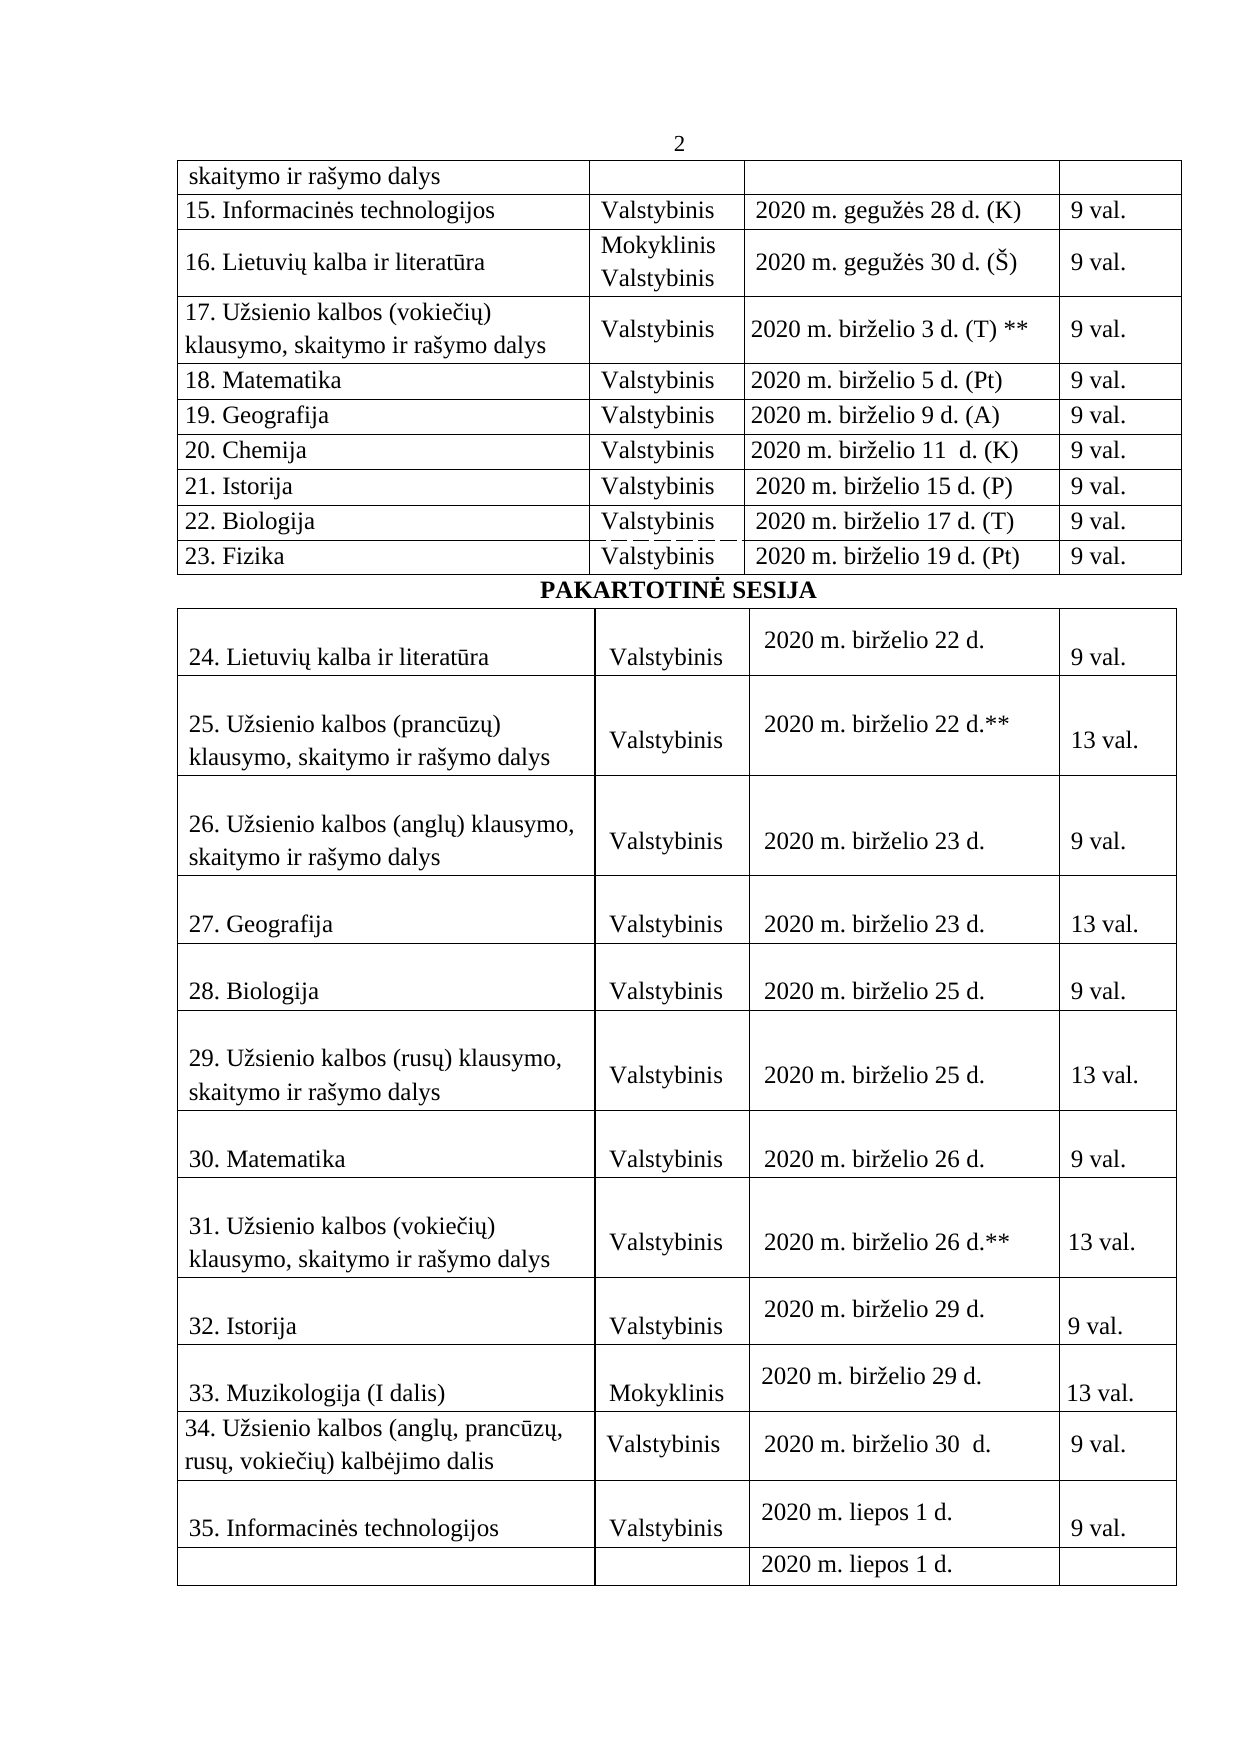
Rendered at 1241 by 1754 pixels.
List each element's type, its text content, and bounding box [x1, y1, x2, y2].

table_cell Valstybinis [596, 676, 749, 775]
table_cell Valstybinis [596, 1278, 749, 1344]
table_cell 9 val. [1060, 297, 1181, 363]
table_cell 26. Užsienio kalbos (anglų) klausymo, skaitymo ir rašymo dalys [178, 776, 594, 875]
table_cell 2020 m. birželio 25 d. [750, 944, 1059, 1009]
table_cell [1177, 775, 1181, 875]
table_cell 2020 m. birželio 25 d. [750, 1011, 1059, 1109]
table_cell Valstybinis [590, 364, 744, 399]
table_cell 2020 m. birželio 22 d. [750, 609, 1059, 675]
table_cell 2020 m. birželio 30 d. [750, 1412, 1059, 1479]
table_cell [1177, 675, 1181, 775]
table_cell 22. Biologija [178, 506, 589, 540]
table_cell Valstybinis [596, 876, 749, 942]
table_cell [1177, 1110, 1181, 1177]
table_cell skaitymo ir rašymo dalys [178, 161, 589, 194]
table_cell Valstybinis [596, 1178, 749, 1277]
table_cell 15. Informacinės technologijos [178, 195, 589, 229]
table_cell 9 val. [1060, 435, 1181, 469]
table_cell 2020 m. gegužės 28 d. (K) [745, 195, 1059, 229]
table_cell [1177, 608, 1181, 675]
table_cell 2020 m. gegužės 30 d. (Š) [745, 230, 1059, 296]
table_cell 21. Istorija [178, 470, 589, 504]
table_cell Valstybinis [596, 776, 749, 875]
table_cell Valstybinis [596, 1481, 749, 1547]
table_cell Valstybinis [596, 1111, 749, 1177]
table_cell Valstybinis [596, 609, 749, 675]
table_cell Valstybinis [596, 1412, 749, 1479]
table_cell [596, 1548, 749, 1584]
table_cell 2020 m. birželio 22 d.** [750, 676, 1059, 775]
table_cell 2020 m. birželio 29 d. [750, 1345, 1059, 1411]
table_cell 9 val. [1060, 195, 1181, 229]
table_cell [1177, 875, 1181, 942]
table_cell 9 val. [1060, 776, 1176, 875]
table_cell 9 val. [1060, 609, 1176, 675]
table_cell Valstybinis [590, 195, 744, 229]
table_cell [1060, 1548, 1176, 1584]
table_cell 2020 m. liepos 1 d. [750, 1548, 1059, 1584]
table_cell 30. Matematika [178, 1111, 594, 1177]
table_cell Valstybinis [596, 1011, 749, 1109]
table_cell Mokyklinis Valstybinis [590, 230, 744, 296]
table_cell 20. Chemija [178, 435, 589, 469]
table_cell 2020 m. birželio 11 d. (K) [745, 435, 1059, 469]
table_cell 9 val. [1060, 541, 1181, 574]
table_cell 28. Biologija [178, 944, 594, 1009]
table_cell 9 val. [1060, 470, 1181, 504]
table_cell [1177, 1547, 1181, 1584]
table_cell Valstybinis [590, 400, 744, 434]
table_cell 2020 m. birželio 15 d. (P) [745, 470, 1059, 504]
table_cell PAKARTOTINĖ SESIJA [177, 575, 1177, 608]
table_cell 9 val. [1060, 944, 1176, 1009]
table_cell Valstybinis [590, 297, 744, 363]
table_cell [1177, 1344, 1181, 1411]
table_cell 9 val. [1060, 364, 1181, 399]
table_cell 31. Užsienio kalbos (vokiečių) klausymo, skaitymo ir rašymo dalys [178, 1178, 594, 1277]
table_cell 29. Užsienio kalbos (rusų) klausymo, skaitymo ir rašymo dalys [178, 1011, 594, 1109]
table_cell 18. Matematika [178, 364, 589, 399]
table_cell 2020 m. birželio 23 d. [750, 776, 1059, 875]
table_cell 32. Istorija [178, 1278, 594, 1344]
table_cell 13 val. [1060, 676, 1176, 775]
table_cell [745, 161, 1059, 194]
table_cell [1177, 1277, 1181, 1344]
table_cell 24. Lietuvių kalba ir literatūra [178, 609, 594, 675]
table_cell 2020 m. birželio 9 d. (A) [745, 400, 1059, 434]
table_cell 2020 m. birželio 5 d. (Pt) [745, 364, 1059, 399]
table_cell [1177, 1010, 1181, 1109]
table_cell 2020 m. birželio 26 d.** [750, 1178, 1059, 1277]
table_cell [1177, 1480, 1181, 1547]
table_cell 2020 m. birželio 29 d. [750, 1278, 1059, 1344]
table_cell 34. Užsienio kalbos (anglų, prancūzų, rusų, vokiečių) kalbėjimo dalis [178, 1412, 594, 1479]
table_cell 2020 m. birželio 26 d. [750, 1111, 1059, 1177]
table_cell 9 val. [1060, 1481, 1176, 1547]
table_cell Valstybinis [590, 435, 744, 469]
table_cell [1177, 1411, 1181, 1479]
table_cell Valstybinis [596, 944, 749, 1009]
table_cell Mokyklinis [596, 1345, 749, 1411]
table_cell Valstybinis [590, 506, 744, 540]
table_cell 19. Geografija [178, 400, 589, 434]
table_cell [1177, 1177, 1181, 1277]
table_cell 17. Užsienio kalbos (vokiečių) klausymo, skaitymo ir rašymo dalys [178, 297, 589, 363]
table_cell 2020 m. liepos 1 d. [750, 1481, 1059, 1547]
table_cell 25. Užsienio kalbos (prancūzų) klausymo, skaitymo ir rašymo dalys [178, 676, 594, 775]
table_cell 2020 m. birželio 19 d. (Pt) [745, 541, 1059, 574]
table_cell 9 val. [1060, 506, 1181, 540]
table_cell 13 val. [1060, 876, 1176, 942]
table_cell 2020 m. birželio 17 d. (T) [745, 506, 1059, 540]
table_cell 2020 m. birželio 3 d. (T) ** [745, 297, 1059, 363]
table_cell 33. Muzikologija (I dalis) [178, 1345, 594, 1411]
table_cell [1060, 161, 1181, 194]
table_cell 9 val. [1060, 230, 1181, 296]
table_cell 16. Lietuvių kalba ir literatūra [178, 230, 589, 296]
table_cell 13 val. [1060, 1011, 1176, 1109]
table_cell 23. Fizika [178, 541, 589, 574]
table_cell 27. Geografija [178, 876, 594, 942]
table_cell [178, 1548, 594, 1584]
table_cell Valstybinis [590, 540, 744, 574]
table_cell 9 val. [1060, 1278, 1176, 1344]
table_cell 35. Informacinės technologijos [178, 1481, 594, 1547]
table_cell 13 val. [1060, 1178, 1176, 1277]
table_cell [590, 161, 744, 194]
table_cell [1177, 575, 1181, 608]
table_cell [1177, 943, 1181, 1009]
table_cell 9 val. [1060, 1111, 1176, 1177]
table_cell 9 val. [1060, 400, 1181, 434]
table_cell 9 val. [1060, 1412, 1176, 1479]
table_cell 2020 m. birželio 23 d. [750, 876, 1059, 942]
table_cell Valstybinis [590, 470, 744, 504]
table_cell 13 val. [1060, 1345, 1176, 1411]
